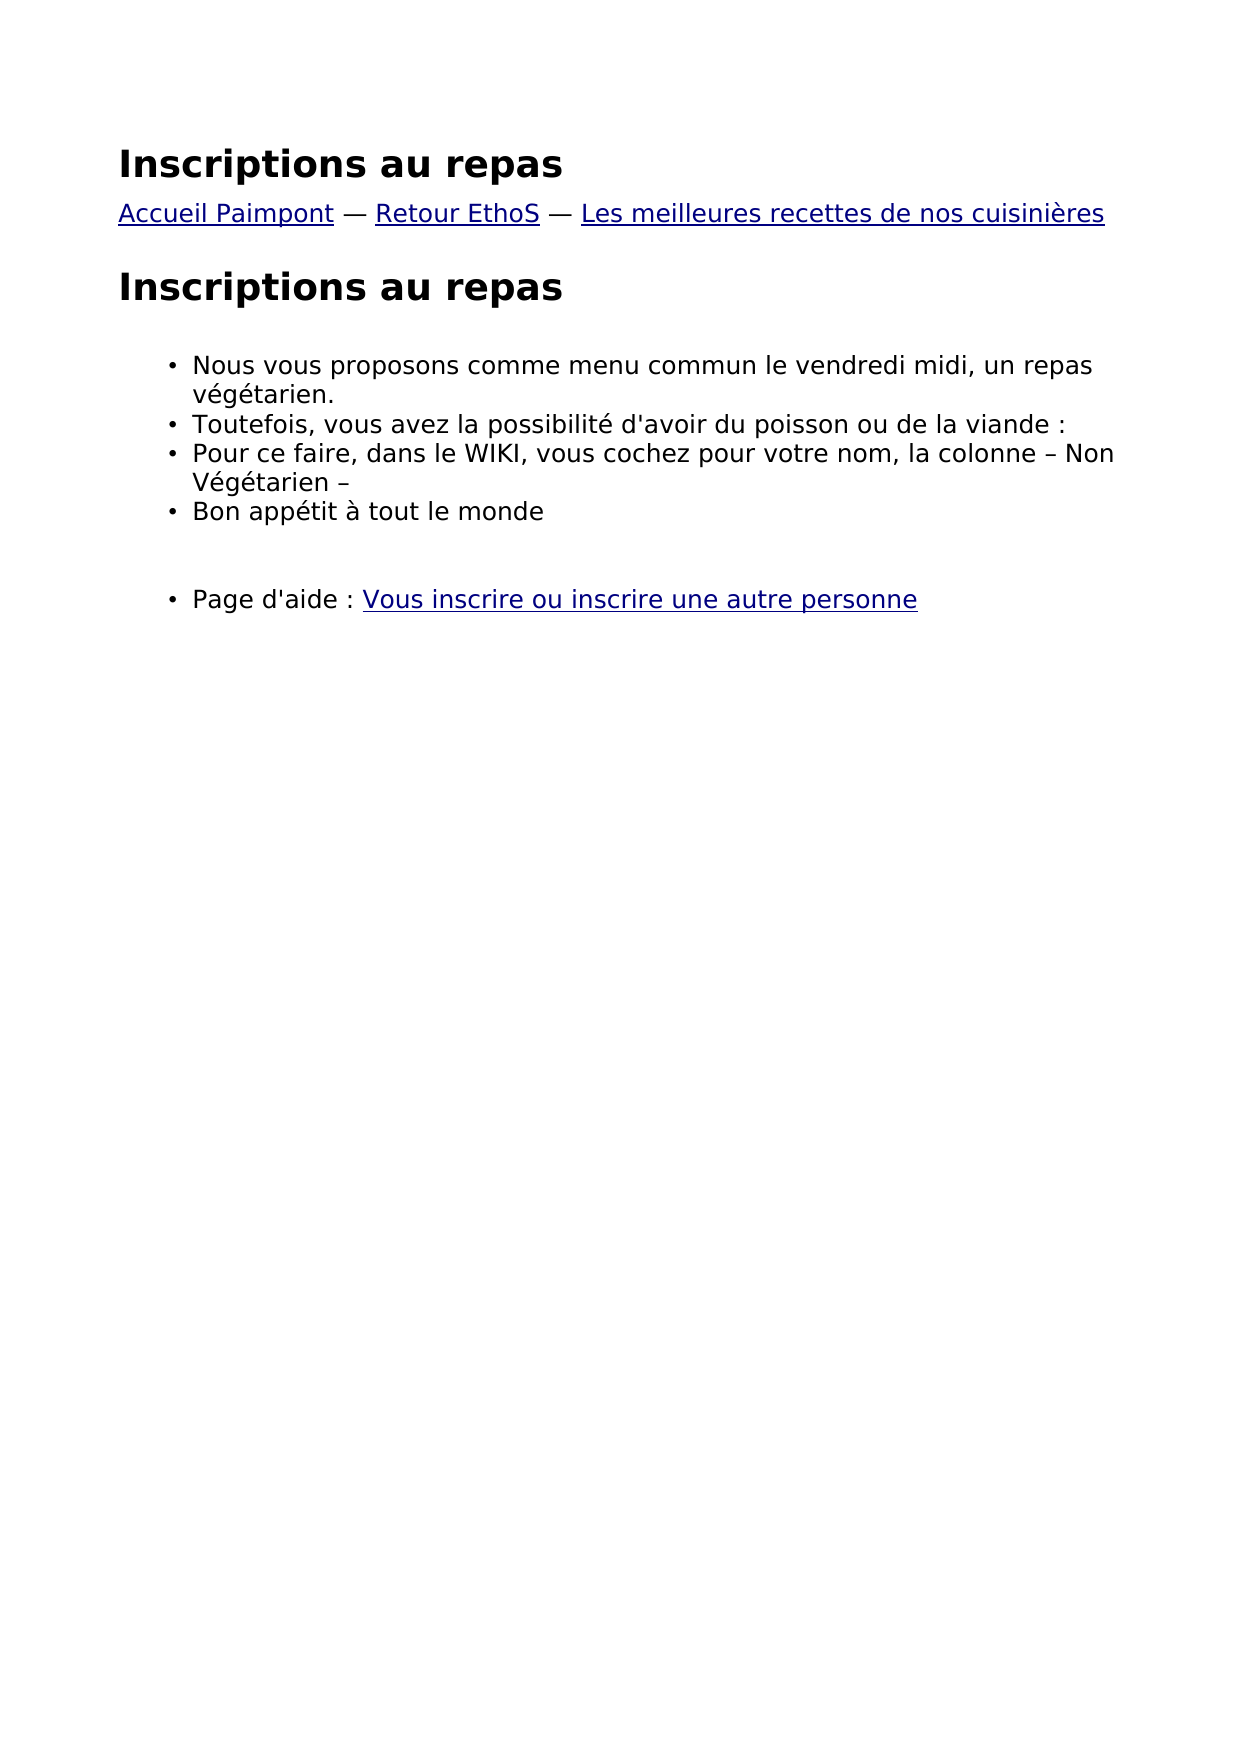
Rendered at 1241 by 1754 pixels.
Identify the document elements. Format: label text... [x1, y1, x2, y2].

text Accueil Paimpont — Retour EthoS — Les meilleures recettes de nos cuisinières [118, 199, 1122, 228]
list Page d'aide : Vous inscrire ou inscrire une autre personne [177, 586, 1122, 615]
list Bon appétit à tout le monde [177, 497, 1122, 527]
list Pour ce faire, dans le WIKI, vous cochez pour votre nom, la colonne – Non Végétarien – [177, 439, 1122, 497]
subtitle Inscriptions au repas [118, 143, 1122, 187]
list Nous vous proposons comme menu commun le vendredi midi, un repas végétarien. [177, 352, 1122, 410]
list Toutefois, vous avez la possibilité d'avoir du poisson ou de la viande : [177, 410, 1122, 439]
subtitle Inscriptions au repas [118, 266, 1122, 309]
